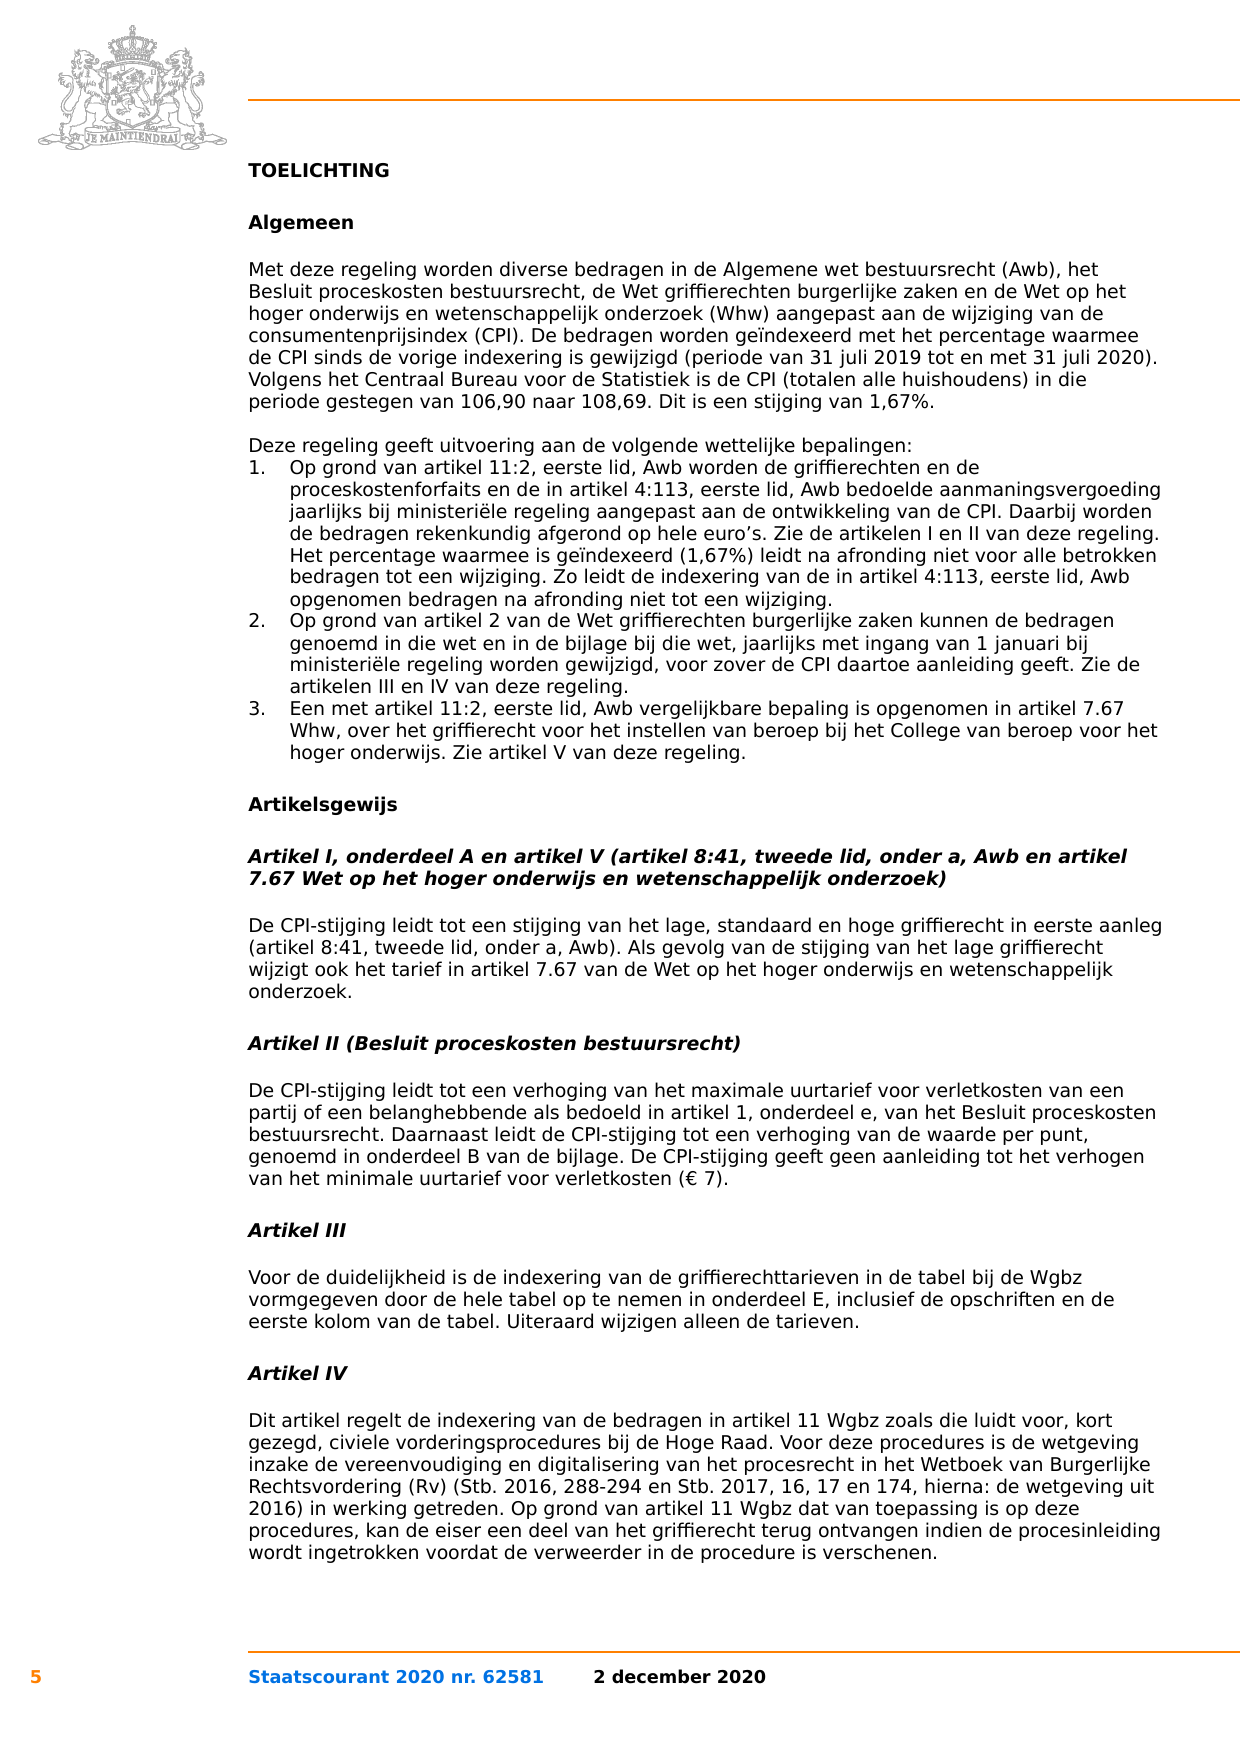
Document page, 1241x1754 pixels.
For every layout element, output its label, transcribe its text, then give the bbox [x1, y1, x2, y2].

text Deze regeling geeft uitvoering aan de volgende wettelijke bepalingen: [248, 434, 1163, 457]
text 3. Een met artikel 11:2, eerste lid, Awb vergelijkbare bepaling is opgenomen in artikel 7.67 Whw, over het griffierecht voor het instellen van beroep bij het College van beroep voor het hoger onderwijs. Zie artikel V van deze regeling. [248, 698, 1163, 764]
text Dit artikel regelt de indexering van de bedragen in artikel 11 Wgbz zoals die luidt voor, kort gezegd, civiele vorderingsprocedures bij de Hoge Raad. Voor deze procedures is de wetgeving inzake de vereenvoudiging en digitalisering van het procesrecht in het Wetboek van Burgerlijke Rechtsvordering (Rv) (Stb. 2016, 288-294 en Stb. 2017, 16, 17 en 174, hierna: de wetgeving uit 2016) in werking getreden. Op grond van artikel 11 Wgbz dat van toepassing is op deze procedures, kan de eiser een deel van het griffierecht terug ontvangen indien de procesinleiding wordt ingetrokken voordat de verweerder in de procedure is verschenen. [248, 1410, 1163, 1564]
subtitle Artikel II (Besluit proceskosten bestuursrecht) [248, 1033, 1163, 1055]
subtitle Artikelsgewijs [248, 794, 1163, 816]
subtitle Artikel III [248, 1220, 1163, 1242]
subtitle Algemeen [248, 212, 1163, 234]
text Met deze regeling worden diverse bedragen in de Algemene wet bestuursrecht (Awb), het Besluit proceskosten bestuursrecht, de Wet griffierechten burgerlijke zaken en de Wet op het hoger onderwijs en wetenschappelijk onderzoek (Whw) aangepast aan de wijziging van de consumentenprijsindex (CPI). De bedragen worden geïndexeerd met het percentage waarmee de CPI sinds de vorige indexering is gewijzigd (periode van 31 juli 2019 tot en met 31 juli 2020). Volgens het Centraal Bureau voor de Statistiek is de CPI (totalen alle huishoudens) in die periode gestegen van 106,90 naar 108,69. Dit is een stijging van 1,67%. [248, 259, 1163, 413]
picture [38, 25, 227, 150]
text 2. Op grond van artikel 2 van de Wet griffierechten burgerlijke zaken kunnen de bedragen genoemd in die wet en in de bijlage bij die wet, jaarlijks met ingang van 1 januari bij ministeriële regeling worden gewijzigd, voor zover de CPI daartoe aanleiding geeft. Zie de artikelen III en IV van deze regeling. [248, 610, 1163, 698]
text De CPI-stijging leidt tot een stijging van het lage, standaard en hoge griffierecht in eerste aanleg (artikel 8:41, tweede lid, onder a, Awb). Als gevolg van de stijging van het lage griffierecht wijzigt ook het tarief in artikel 7.67 van de Wet op het hoger onderwijs en wetenschappelijk onderzoek. [248, 915, 1163, 1003]
subtitle Artikel I, onderdeel A en artikel V (artikel 8:41, tweede lid, onder a, Awb en artikel 7.67 Wet op het hoger onderwijs en wetenschappelijk onderzoek) [248, 846, 1163, 890]
subtitle TOELICHTING [248, 160, 1163, 182]
subtitle Artikel IV [248, 1363, 1163, 1385]
text De CPI-stijging leidt tot een verhoging van het maximale uurtarief voor verletkosten van een partij of een belanghebbende als bedoeld in artikel 1, onderdeel e, van het Besluit proceskosten bestuursrecht. Daarnaast leidt de CPI-stijging tot een verhoging van de waarde per punt, genoemd in onderdeel B van de bijlage. De CPI-stijging geeft geen aanleiding tot het verhogen van het minimale uurtarief voor verletkosten (€ 7). [248, 1080, 1163, 1190]
text Voor de duidelijkheid is de indexering van de griffierechttarieven in de tabel bij de Wgbz vormgegeven door de hele tabel op te nemen in onderdeel E, inclusief de opschriften en de eerste kolom van de tabel. Uiteraard wijzigen alleen de tarieven. [248, 1267, 1163, 1333]
text 1. Op grond van artikel 11:2, eerste lid, Awb worden de griffierechten en de proceskostenforfaits en de in artikel 4:113, eerste lid, Awb bedoelde aanmaningsvergoeding jaarlijks bij ministeriële regeling aangepast aan de ontwikkeling van de CPI. Daarbij worden de bedragen rekenkundig afgerond op hele euro’s. Zie de artikelen I en II van deze regeling. Het percentage waarmee is geïndexeerd (1,67%) leidt na afronding niet voor alle betrokken bedragen tot een wijziging. Zo leidt de indexering van de in artikel 4:113, eerste lid, Awb opgenomen bedragen na afronding niet tot een wijziging. [248, 457, 1163, 610]
